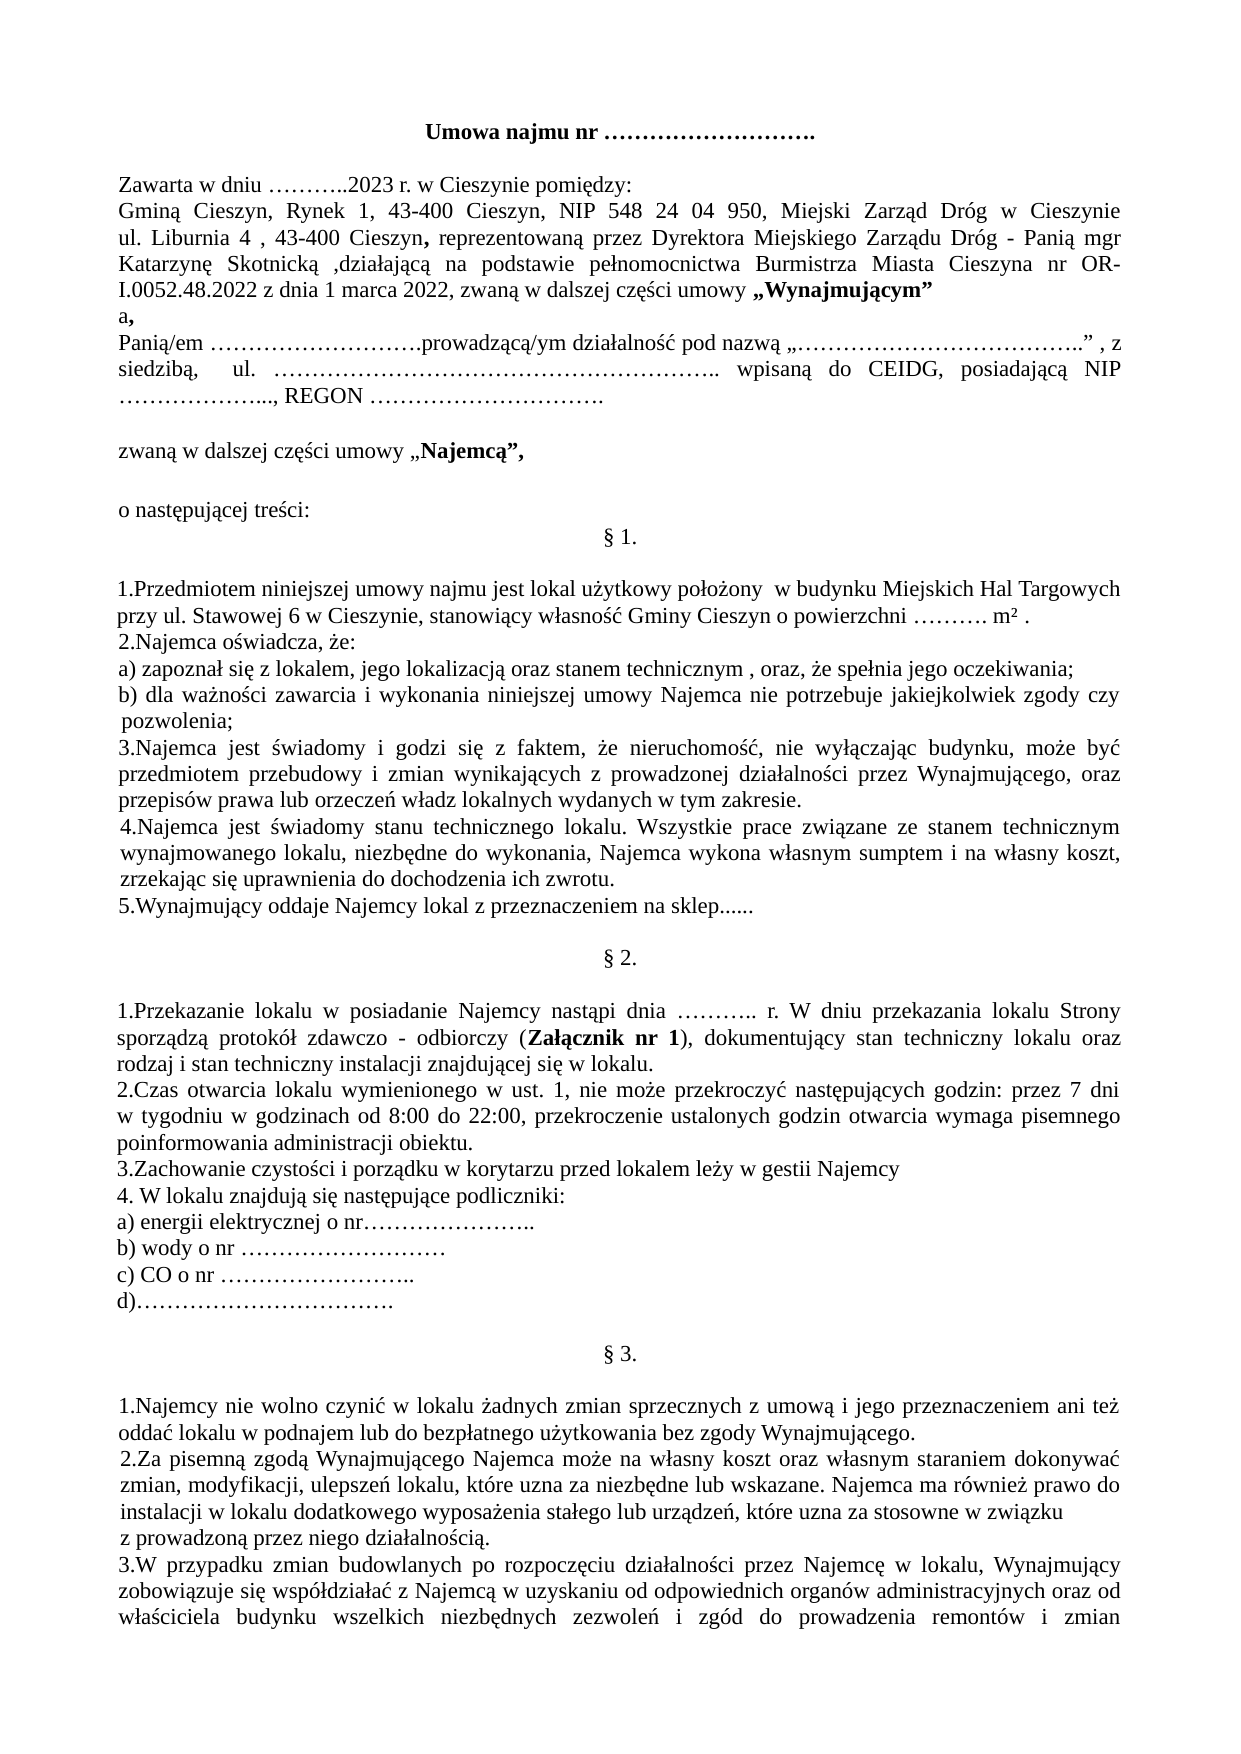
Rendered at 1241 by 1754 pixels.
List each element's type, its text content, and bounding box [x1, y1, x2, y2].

text Panią/em ……………………….prowadzącą/ym działalność pod nazwą „………………………………..” , z siedzibą, ul. ………………………………………………….. wpisaną do CEIDG, posiadającą NIP ………………..., REGON …………………………. [118, 329, 1122, 408]
text 2.Za pisemną zgodą Wynajmującego Najemca może na własny koszt oraz własnym staraniem dokonywać zmian, modyfikacji, ulepszeń lokalu, które uzna za niezbędne lub wskazane. Najemca ma również prawo do instalacji w lokalu dodatkowego wyposażenia stałego lub urządzeń, które uzna za stosowne w związku [120, 1445, 1122, 1524]
text b) dla ważności zawarcia i wykonania niniejszej umowy Najemca nie potrzebuje jakiejkolwiek zgody czy pozwolenia; [118, 681, 1122, 734]
text 4. W lokalu znajdują się następujące podliczniki: [117, 1182, 1122, 1208]
text 2.Czas otwarcia lokalu wymienionego w ust. 1, nie może przekroczyć następujących godzin: przez 7 dni w tygodniu w godzinach od 8:00 do 22:00, przekroczenie ustalonych godzin otwarcia wymaga pisemnego poinformowania administracji obiektu. [117, 1076, 1122, 1155]
text 1.Najemcy nie wolno czynić w lokalu żadnych zmian sprzecznych z umową i jego przeznaczeniem ani też oddać lokalu w podnajem lub do bezpłatnego użytkowania bez zgody Wynajmującego. [118, 1392, 1122, 1445]
text a) energii elektrycznej o nr………………….. [117, 1208, 1122, 1234]
text d)……………………………. [117, 1287, 1122, 1313]
text § 3. [118, 1340, 1122, 1366]
text 3.Najemca jest świadomy i godzi się z faktem, że nieruchomość, nie wyłączając budynku, może być przedmiotem przebudowy i zmian wynikających z prowadzonej działalności przez Wynajmującego, oraz przepisów prawa lub orzeczeń władz lokalnych wydanych w tym zakresie. [118, 734, 1122, 813]
text § 2. [118, 944, 1122, 971]
text z prowadzoną przez niego działalnością. [120, 1524, 1122, 1551]
text 1.Przekazanie lokalu w posiadanie Najemcy nastąpi dnia ……….. r. W dniu przekazania lokalu Strony sporządzą protokół zdawczo - odbiorczy (Załącznik nr 1), dokumentujący stan techniczny lokalu oraz rodzaj i stan techniczny instalacji znajdującej się w lokalu. [117, 997, 1122, 1076]
text Gminą Cieszyn, Rynek 1, 43-400 Cieszyn, NIP 548 24 04 950, Miejski Zarząd Dróg w Cieszynie ul. Liburnia 4 , 43-400 Cieszyn, reprezentowaną przez Dyrektora Miejskiego Zarządu Dróg - Panią mgr Katarzynę Skotnicką ,działającą na podstawie pełnomocnictwa Burmistrza Miasta Cieszyna nr OR-I.0052.48.2022 z dnia 1 marca 2022, zwaną w dalszej części umowy „Wynajmującym” [118, 197, 1122, 303]
text 3.W przypadku zmian budowlanych po rozpoczęciu działalności przez Najemcę w lokalu, Wynajmujący zobowiązuje się współdziałać z Najemcą w uzyskaniu od odpowiednich organów administracyjnych oraz od właściciela budynku wszelkich niezbędnych zezwoleń i zgód do prowadzenia remontów i zmian [118, 1551, 1122, 1630]
text 4.Najemca jest świadomy stanu technicznego lokalu. Wszystkie prace związane ze stanem technicznym wynajmowanego lokalu, niezbędne do wykonania, Najemca wykona własnym sumptem i na własny koszt, zrzekając się uprawnienia do dochodzenia ich zwrotu. [120, 813, 1122, 892]
text 5.Wynajmujący oddaje Najemcy lokal z przeznaczeniem na sklep...... [118, 892, 1122, 918]
text Zawarta w dniu ………..2023 r. w Cieszynie pomiędzy: [118, 171, 1122, 197]
text 2.Najemca oświadcza, że: [118, 628, 1122, 654]
text a) zapoznał się z lokalem, jego lokalizacją oraz stanem technicznym , oraz, że spełnia jego oczekiwania; [118, 654, 1122, 681]
text o następującej treści: [118, 496, 1122, 523]
text Umowa najmu nr ………………………. [118, 118, 1122, 144]
text § 1. [118, 523, 1122, 549]
text 1.Przedmiotem niniejszej umowy najmu jest lokal użytkowy położony w budynku Miejskich Hal Targowych przy ul. Stawowej 6 w Cieszynie, stanowiący własność Gminy Cieszyn o powierzchni ………. m² . [117, 576, 1122, 628]
text zwaną w dalszej części umowy „Najemcą”, [118, 437, 1122, 463]
text 3.Zachowanie czystości i porządku w korytarzu przed lokalem leży w gestii Najemcy [117, 1155, 1122, 1182]
text c) CO o nr …………………….. [117, 1261, 1122, 1287]
text a, [118, 303, 1122, 329]
text b) wody o nr ……………………… [117, 1234, 1122, 1261]
